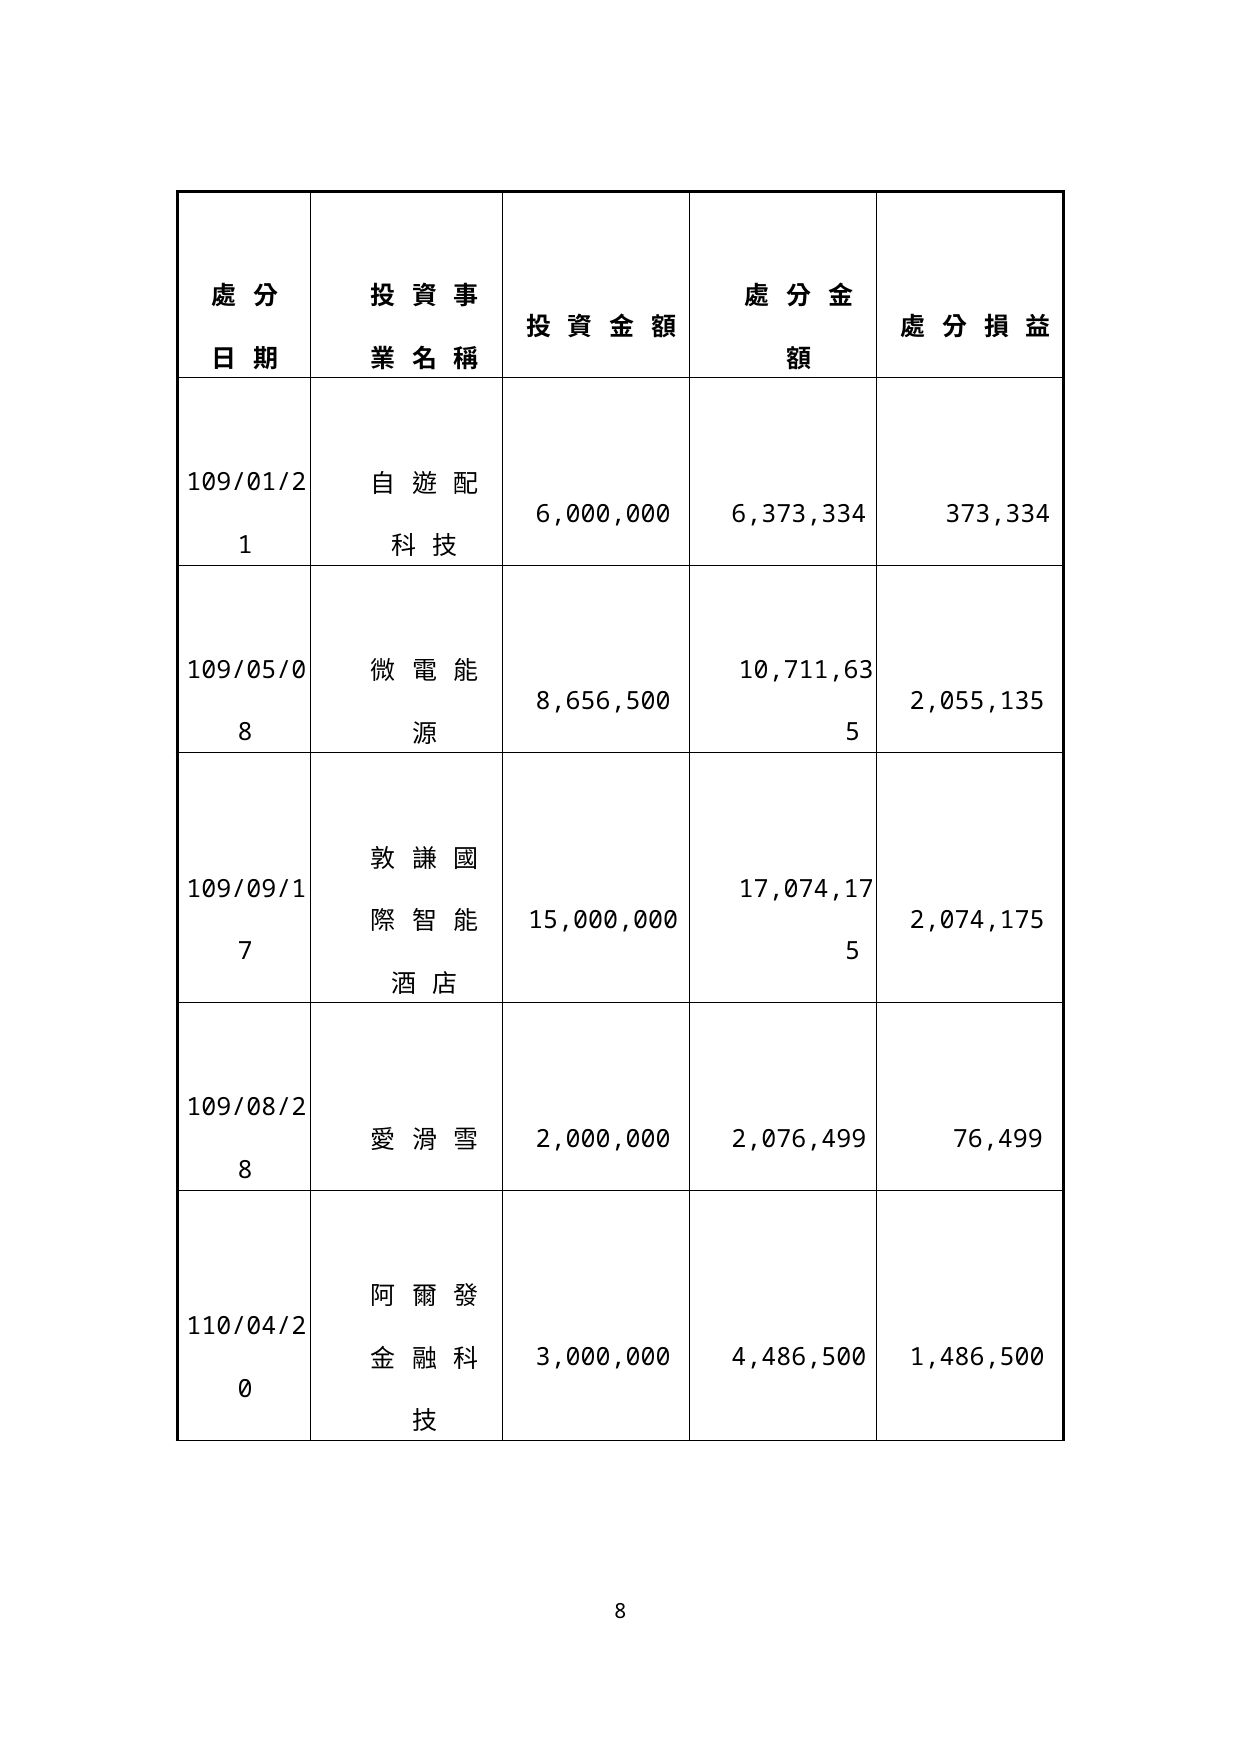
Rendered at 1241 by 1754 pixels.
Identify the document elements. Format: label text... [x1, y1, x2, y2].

table_header 投資事業名稱 [311, 193, 502, 377]
table_header 處分損益 [877, 193, 1062, 377]
table_cell 110/04/20 [179, 1191, 310, 1439]
table_cell 373,334 [877, 378, 1062, 564]
table_header 處分金額 [690, 193, 876, 377]
table_cell 3,000,000 [503, 1191, 689, 1439]
table_cell 2,074,175 [877, 753, 1062, 1002]
table_cell 2,055,135 [877, 566, 1062, 752]
table_header 處分日期 [179, 193, 310, 377]
table_cell 76,499 [877, 1003, 1062, 1189]
table_cell 109/05/08 [179, 566, 310, 752]
table_cell 109/09/17 [179, 753, 310, 1002]
table_cell 2,000,000 [503, 1003, 689, 1189]
table_cell 109/08/28 [179, 1003, 310, 1189]
table_header 投資金額 [503, 193, 689, 377]
table_cell 10,711,635 [690, 566, 876, 752]
table_cell 阿爾發金融科技 [311, 1191, 502, 1439]
table_cell 8,656,500 [503, 566, 689, 752]
table_cell 17,074,175 [690, 753, 876, 1002]
table_cell 4,486,500 [690, 1191, 876, 1439]
table_cell 敦謙國際智能酒店 [311, 753, 502, 1002]
table_cell 6,373,334 [690, 378, 876, 564]
table_cell 1,486,500 [877, 1191, 1062, 1439]
table_cell 15,000,000 [503, 753, 689, 1002]
table_cell 愛滑雪 [311, 1003, 502, 1189]
table_cell 2,076,499 [690, 1003, 876, 1189]
table_cell 微電能源 [311, 566, 502, 752]
table_cell 6,000,000 [503, 378, 689, 564]
table_cell 自遊配科技 [311, 378, 502, 564]
table_cell 109/01/21 [179, 378, 310, 564]
